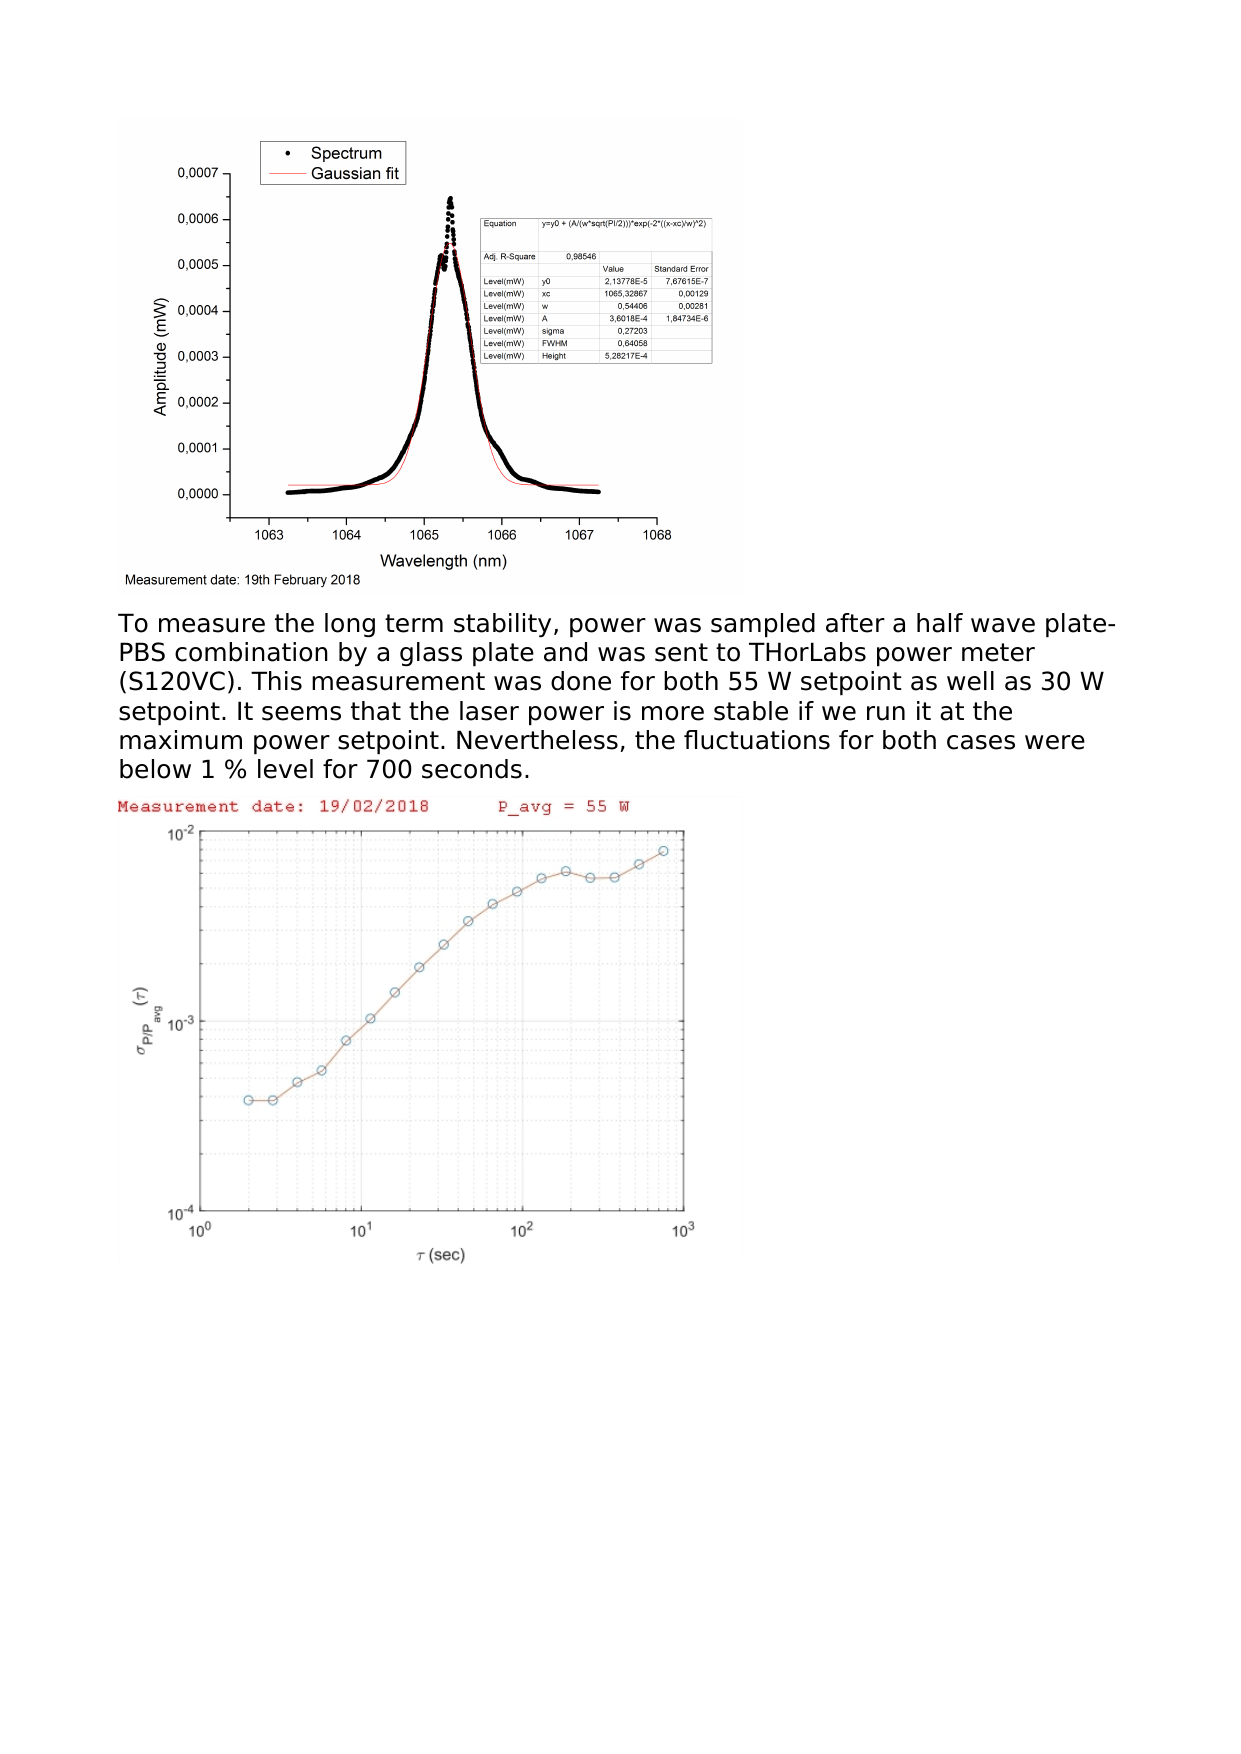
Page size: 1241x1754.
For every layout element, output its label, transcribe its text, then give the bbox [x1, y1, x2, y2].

text To measure the long term stability, power was sampled after a half wave plate-PBS combination by a glass plate and was sent to THorLabs power meter (S120VC). This measurement was done for both 55 W setpoint as well as 30 W setpoint. It seems that the laser power is more stable if we run it at the maximum power setpoint. Nevertheless, the fluctuations for both cases were below 1 % level for 700 seconds. [118, 609, 1122, 784]
picture [118, 118, 744, 597]
picture [118, 796, 744, 1266]
